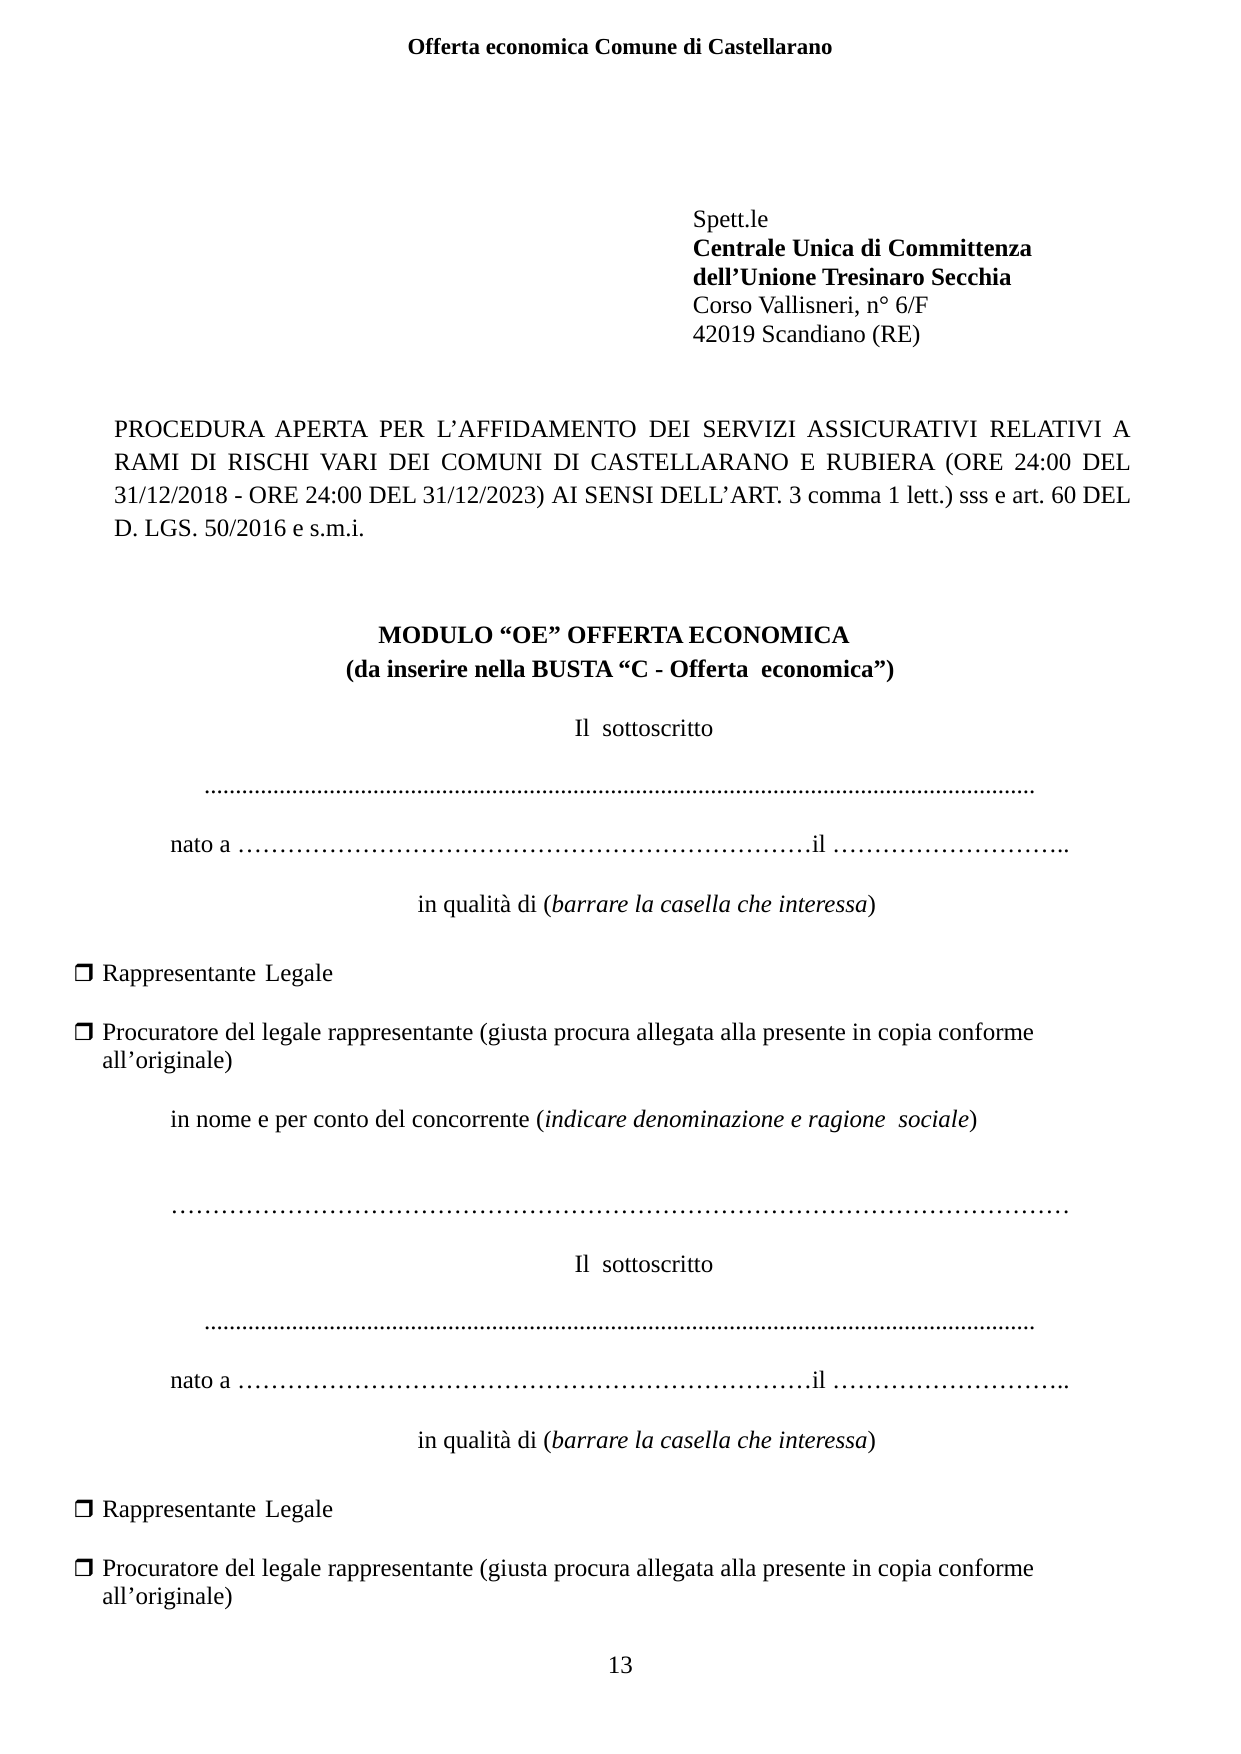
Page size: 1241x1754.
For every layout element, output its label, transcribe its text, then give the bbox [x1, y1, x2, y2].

text nato a ……………………………………………………………il ……………………….. [170, 829, 1123, 857]
text ..................................................................................................................................... [102, 1306, 1128, 1335]
text dell’Unione Tresinaro Secchia [693, 262, 1138, 291]
text MODULO “OE” OFFERTA ECONOMICA [102, 620, 1126, 649]
text Centrale Unica di Committenza [693, 233, 1138, 262]
text (da inserire nella BUSTA “C - Offerta economica”) [102, 654, 1138, 683]
text ……………………………………………………………………………………………… [170, 1190, 1123, 1219]
text in qualità di (barrare la casella che interessa) [170, 889, 1123, 918]
text Corso Vallisneri, n° 6/F [693, 291, 1138, 319]
text nato a ……………………………………………………………il ……………………….. [170, 1365, 1123, 1393]
text in qualità di (barrare la casella che interessa) [170, 1425, 1123, 1454]
text PROCEDURA APERTA PER L’AFFIDAMENTO DEI SERVIZI ASSICURATIVI RELATIVI A RAMI DI RISCHI VARI DEI COMUNI DI CASTELLARANO E RUBIERA (ORE 24:00 DEL 31/12/2018 - ORE 24:00 DEL 31/12/2023) AI SENSI DELL’ART. 3 comma 1 lett.) sss e art. 60 DEL D. LGS. 50/2016 e s.m.i. [114, 414, 1132, 542]
list Procuratore del legale rappresentante (giusta procura allegata alla presente in copia conforme all’originale) [73, 1553, 1121, 1610]
text ..................................................................................................................................... [102, 770, 1128, 799]
text  Il sottoscritto [102, 713, 1128, 741]
text 42019 Scandiano (RE) [693, 319, 1138, 348]
list Procuratore del legale rappresentante (giusta procura allegata alla presente in copia conforme all’originale) [73, 1017, 1121, 1074]
text  Il sottoscritto [102, 1249, 1128, 1277]
text in nome e per conto del concorrente (indicare denominazione e ragione sociale) [170, 1104, 1123, 1132]
list Rappresentante Legale [73, 1494, 1138, 1523]
text Spett.le [693, 204, 1138, 233]
list Rappresentante Legale [73, 958, 1138, 987]
